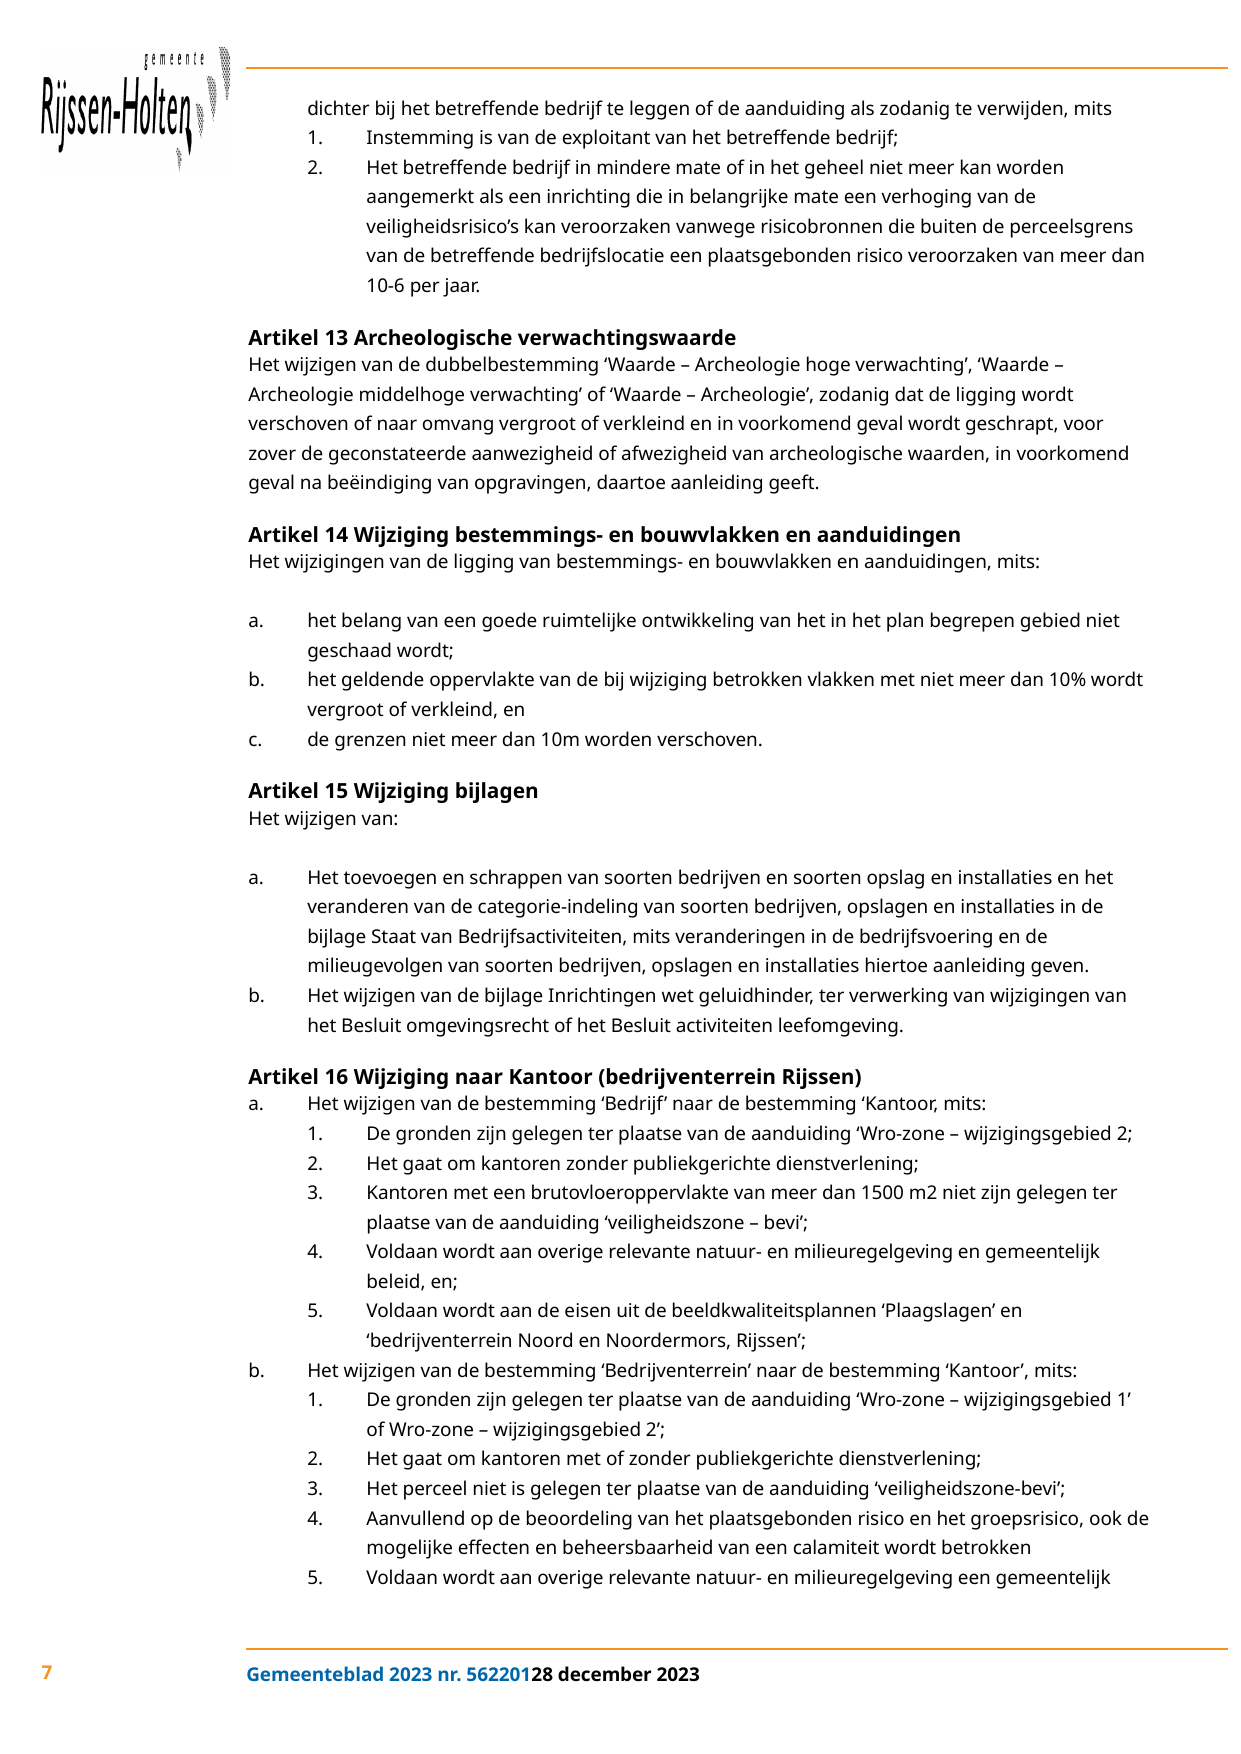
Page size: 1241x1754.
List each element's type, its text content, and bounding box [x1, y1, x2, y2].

list dichter bij het betreffende bedrijf te leggen of de aanduiding als zodanig te verwijden, mits [248, 95, 1152, 121]
list Het wijzigen van de bijlage Inrichtingen wet geluidhinder, ter verwerking van wijzigingen van het Besluit omgevingsrecht of het Besluit activiteiten leefomgeving. [248, 982, 1152, 1037]
list Kantoren met een brutovloeroppervlakte van meer dan 1500 m2 niet zijn gelegen ter plaatse van de aanduiding ‘veiligheidszone – bevi’; [307, 1179, 1152, 1235]
picture [41, 47, 231, 172]
list de grenzen niet meer dan 10m worden verschoven. [248, 726, 1152, 752]
list Het perceel niet is gelegen ter plaatse van de aanduiding ‘veiligheidszone-bevi’; [307, 1475, 1152, 1501]
text Artikel 14 Wijziging bestemmings- en bouwvlakken en aanduidingen [248, 520, 1152, 548]
list Voldaan wordt aan overige relevante natuur- en milieuregelgeving een gemeentelijk [307, 1564, 1152, 1590]
list het geldende oppervlakte van de bij wijziging betrokken vlakken met niet meer dan 10% wordt vergroot of verkleind, en [248, 667, 1152, 722]
list Het toevoegen en schrappen van soorten bedrijven en soorten opslag en installaties en het veranderen van de categorie-indeling van soorten bedrijven, opslagen en installaties in de bijlage Staat van Bedrijfsactiviteiten, mits veranderingen in de bedrijfsvoering en de milieugevolgen van soorten bedrijven, opslagen en installaties hiertoe aanleiding geven. [248, 864, 1152, 978]
list Het wijzigen van de bestemming ‘Bedrijventerrein’ naar de bestemming ‘Kantoor’, mits: [248, 1357, 1152, 1383]
text Artikel 13 Archeologische verwachtingswaarde [248, 323, 1152, 351]
list De gronden zijn gelegen ter plaatse van de aanduiding ‘Wro-zone – wijzigingsgebied 2; [307, 1120, 1152, 1146]
text Artikel 15 Wijziging bijlagen [248, 776, 1152, 805]
list het belang van een goede ruimtelijke ontwikkeling van het in het plan begrepen gebied niet geschaad wordt; [248, 607, 1152, 663]
list Aanvullend op de beoordeling van het plaatsgebonden risico en het groepsrisico, ook de mogelijke effecten en beheersbaarheid van een calamiteit wordt betrokken [307, 1505, 1152, 1560]
list De gronden zijn gelegen ter plaatse van de aanduiding ‘Wro-zone – wijzigingsgebied 1’ of Wro-zone – wijzigingsgebied 2’; [307, 1386, 1152, 1442]
list Het wijzigen van de bestemming ‘Bedrijf’ naar de bestemming ‘Kantoor, mits: [248, 1091, 1152, 1116]
list Instemming is van de exploitant van het betreffende bedrijf; [307, 124, 1152, 150]
text Het wijzigen van de dubbelbestemming ‘Waarde – Archeologie hoge verwachting’, ‘Waarde – Archeologie middelhoge verwachting’ of ‘Waarde – Archeologie’, zodanig dat de ligging wordt verschoven of naar omvang vergroot of verkleind en in voorkomend geval wordt geschrapt, voor zover de geconstateerde aanwezigheid of afwezigheid van archeologische waarden, in voorkomend geval na beëindiging van opgravingen, daartoe aanleiding geeft. [248, 351, 1152, 495]
list Het betreffende bedrijf in mindere mate of in het geheel niet meer kan worden aangemerkt als een inrichting die in belangrijke mate een verhoging van de veiligheidsrisico’s kan veroorzaken vanwege risicobronnen die buiten de perceelsgrens van de betreffende bedrijfslocatie een plaatsgebonden risico veroorzaken van meer dan 10-6 per jaar. [307, 154, 1152, 298]
list Voldaan wordt aan de eisen uit de beeldkwaliteitsplannen ‘Plaagslagen’ en ‘bedrijventerrein Noord en Noordermors, Rijssen’; [307, 1298, 1152, 1353]
text Het wijzigingen van de ligging van bestemmings- en bouwvlakken en aanduidingen, mits: [248, 548, 1152, 574]
text Het wijzigen van: [248, 805, 1152, 830]
list Het gaat om kantoren zonder publiekgerichte dienstverlening; [307, 1150, 1152, 1176]
list Voldaan wordt aan overige relevante natuur- en milieuregelgeving en gemeentelijk beleid, en; [307, 1238, 1152, 1294]
text Artikel 16 Wijziging naar Kantoor (bedrijventerrein Rijssen) [248, 1062, 1152, 1091]
list Het gaat om kantoren met of zonder publiekgerichte dienstverlening; [307, 1446, 1152, 1471]
